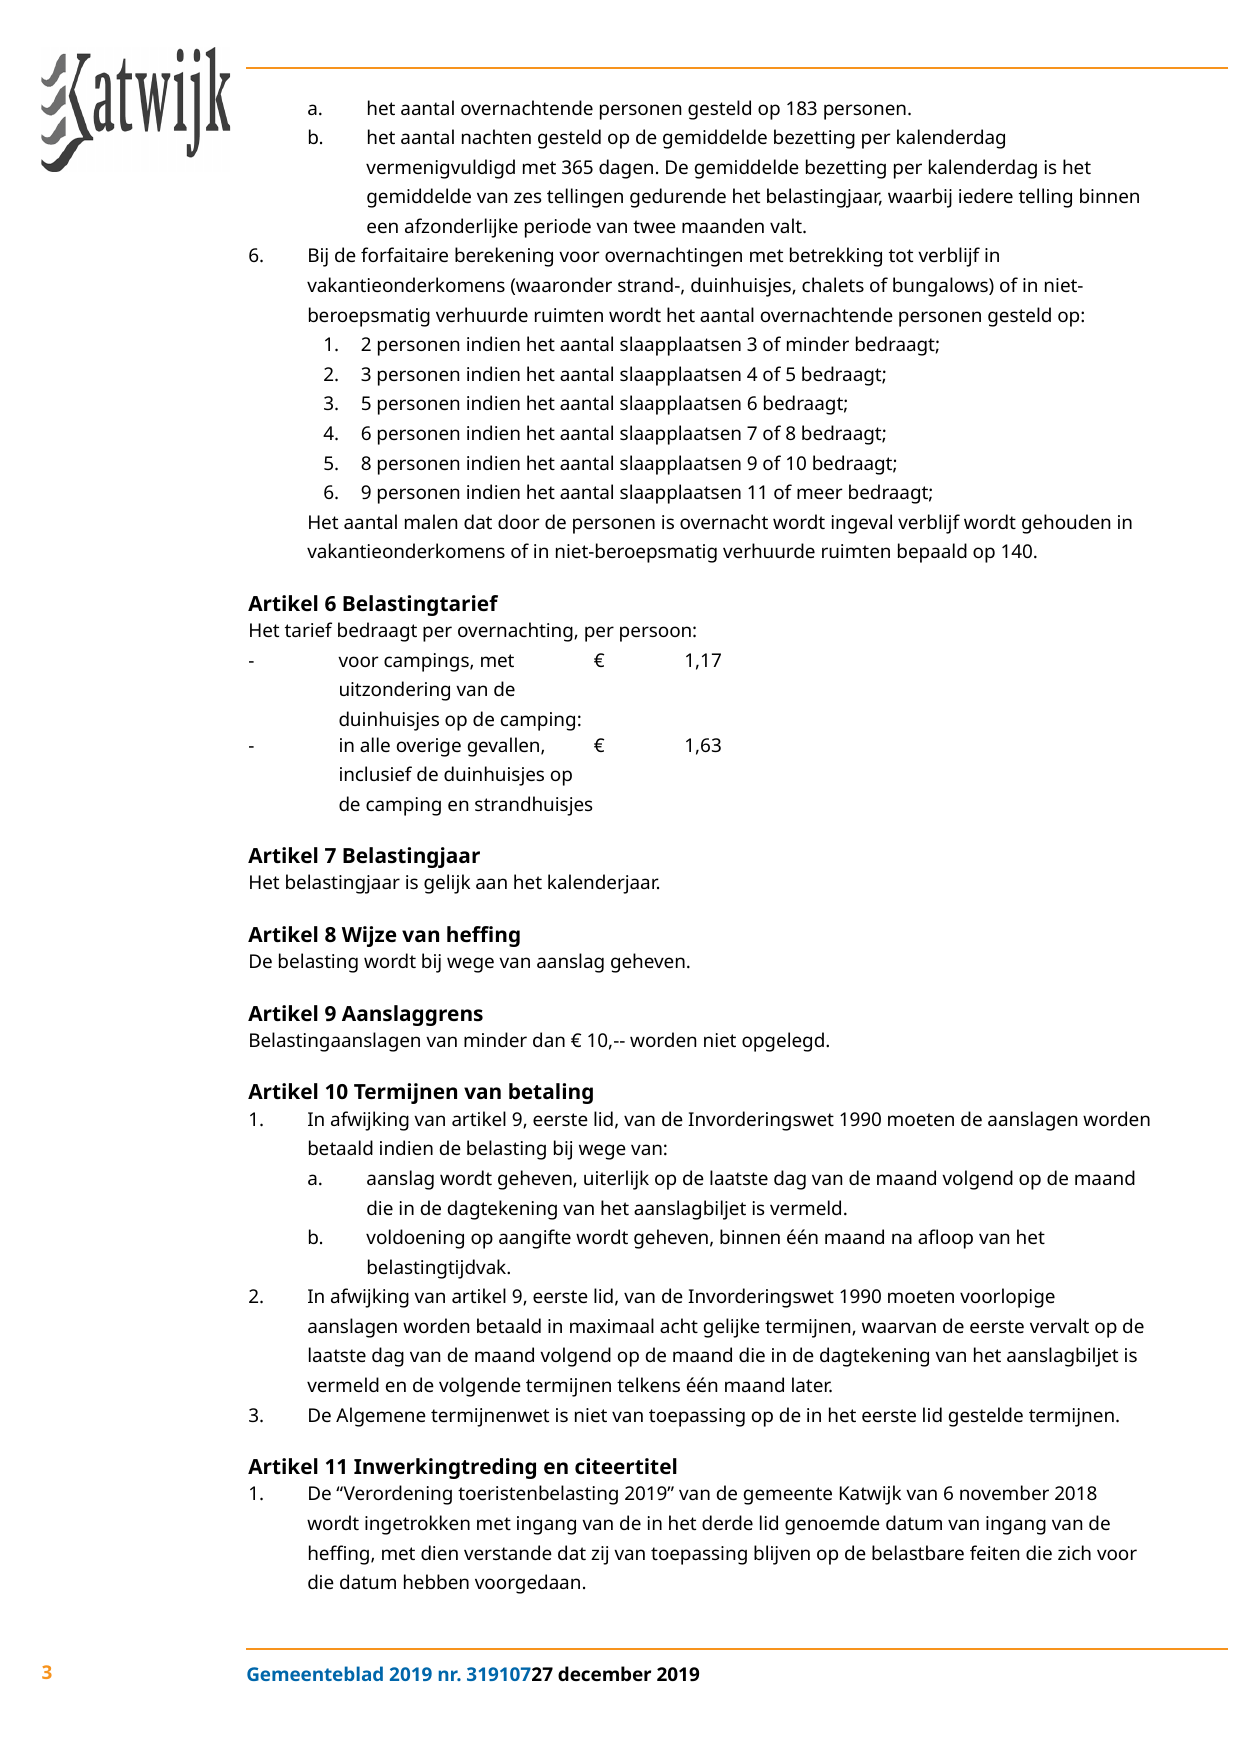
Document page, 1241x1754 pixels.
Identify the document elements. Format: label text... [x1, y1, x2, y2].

list Bij de forfaitaire berekening voor overnachtingen met betrekking tot verblijf in vakantieonderkomens (waaronder strand-, duinhuisjes, chalets of bungalows) of in niet-beroepsmatig verhuurde ruimten wordt het aantal overnachtende personen gesteld op: [248, 243, 1152, 328]
table_cell in alle overige gevallen, inclusief de duinhuisjes op de camping en strandhuisjes [338, 732, 594, 817]
list het aantal nachten gesteld op de gemiddelde bezetting per kalenderdag vermenigvuldigd met 365 dagen. De gemiddelde bezetting per kalenderdag is het gemiddelde van zes tellingen gedurende het belastingjaar, waarbij iedere telling binnen een afzonderlijke periode van twee maanden valt. [307, 124, 1152, 239]
list voldoening op aangifte wordt geheven, binnen één maand na afloop van het belastingtijdvak. [307, 1224, 1152, 1279]
text Artikel 11 Inwerkingtreding en citeertitel [248, 1452, 1152, 1481]
list De “Verordening toeristenbelasting 2019” van de gemeente Katwijk van 6 november 2018 wordt ingetrokken met ingang van de in het derde lid genoemde datum van ingang van de heffing, met dien verstande dat zij van toepassing blijven op de belastbare feiten die zich voor die datum hebben voorgedaan. [248, 1481, 1152, 1595]
text Belastingaanslagen van minder dan € 10,-- worden niet opgelegd. [248, 1027, 1152, 1053]
list 8 personen indien het aantal slaapplaatsen 9 of 10 bedraagt; [323, 450, 1152, 476]
text Het belastingjaar is gelijk aan het kalenderjaar. [248, 869, 1152, 895]
list 2 personen indien het aantal slaapplaatsen 3 of minder bedraagt; [323, 331, 1152, 357]
table_header 1,17 [684, 647, 790, 732]
text Artikel 9 Aanslaggrens [248, 999, 1152, 1027]
list 5 personen indien het aantal slaapplaatsen 6 bedraagt; [323, 391, 1152, 416]
text Artikel 8 Wijze van heffing [248, 920, 1152, 948]
table_cell 1,63 [684, 732, 790, 817]
table_cell - [248, 732, 338, 817]
list 6 personen indien het aantal slaapplaatsen 7 of 8 bedraagt; [323, 420, 1152, 446]
list 9 personen indien het aantal slaapplaatsen 11 of meer bedraagt; [323, 479, 1152, 505]
table_header - [248, 647, 338, 732]
list In afwijking van artikel 9, eerste lid, van de Invorderingswet 1990 moeten de aanslagen worden betaald indien de belasting bij wege van: [248, 1106, 1152, 1161]
list De Algemene termijnenwet is niet van toepassing op de in het eerste lid gestelde termijnen. [248, 1402, 1152, 1427]
text Artikel 10 Termijnen van betaling [248, 1077, 1152, 1106]
list Het aantal malen dat door de personen is overnacht wordt ingeval verblijf wordt gehouden in vakantieonderkomens of in niet-beroepsmatig verhuurde ruimten bepaald op 140. [248, 509, 1152, 564]
list aanslag wordt geheven, uiterlijk op de laatste dag van de maand volgend op de maand die in de dagtekening van het aanslagbiljet is vermeld. [307, 1165, 1152, 1220]
text Artikel 6 Belastingtarief [248, 589, 1152, 617]
picture [41, 47, 231, 172]
text De belasting wordt bij wege van aanslag geheven. [248, 948, 1152, 974]
table_header voor campings, met uitzondering van de duinhuisjes op de camping: [338, 647, 594, 732]
text Artikel 7 Belastingjaar [248, 841, 1152, 869]
list In afwijking van artikel 9, eerste lid, van de Invorderingswet 1990 moeten voorlopige aanslagen worden betaald in maximaal acht gelijke termijnen, waarvan de eerste vervalt op de laatste dag van de maand volgend op de maand die in de dagtekening van het aanslagbiljet is vermeld en de volgende termijnen telkens één maand later. [248, 1283, 1152, 1398]
text Het tarief bedraagt per overnachting, per persoon: [248, 617, 1152, 643]
list 3 personen indien het aantal slaapplaatsen 4 of 5 bedraagt; [323, 361, 1152, 387]
list het aantal overnachtende personen gesteld op 183 personen. [307, 95, 1152, 121]
table_cell € [594, 732, 684, 817]
table_header € [594, 647, 684, 732]
